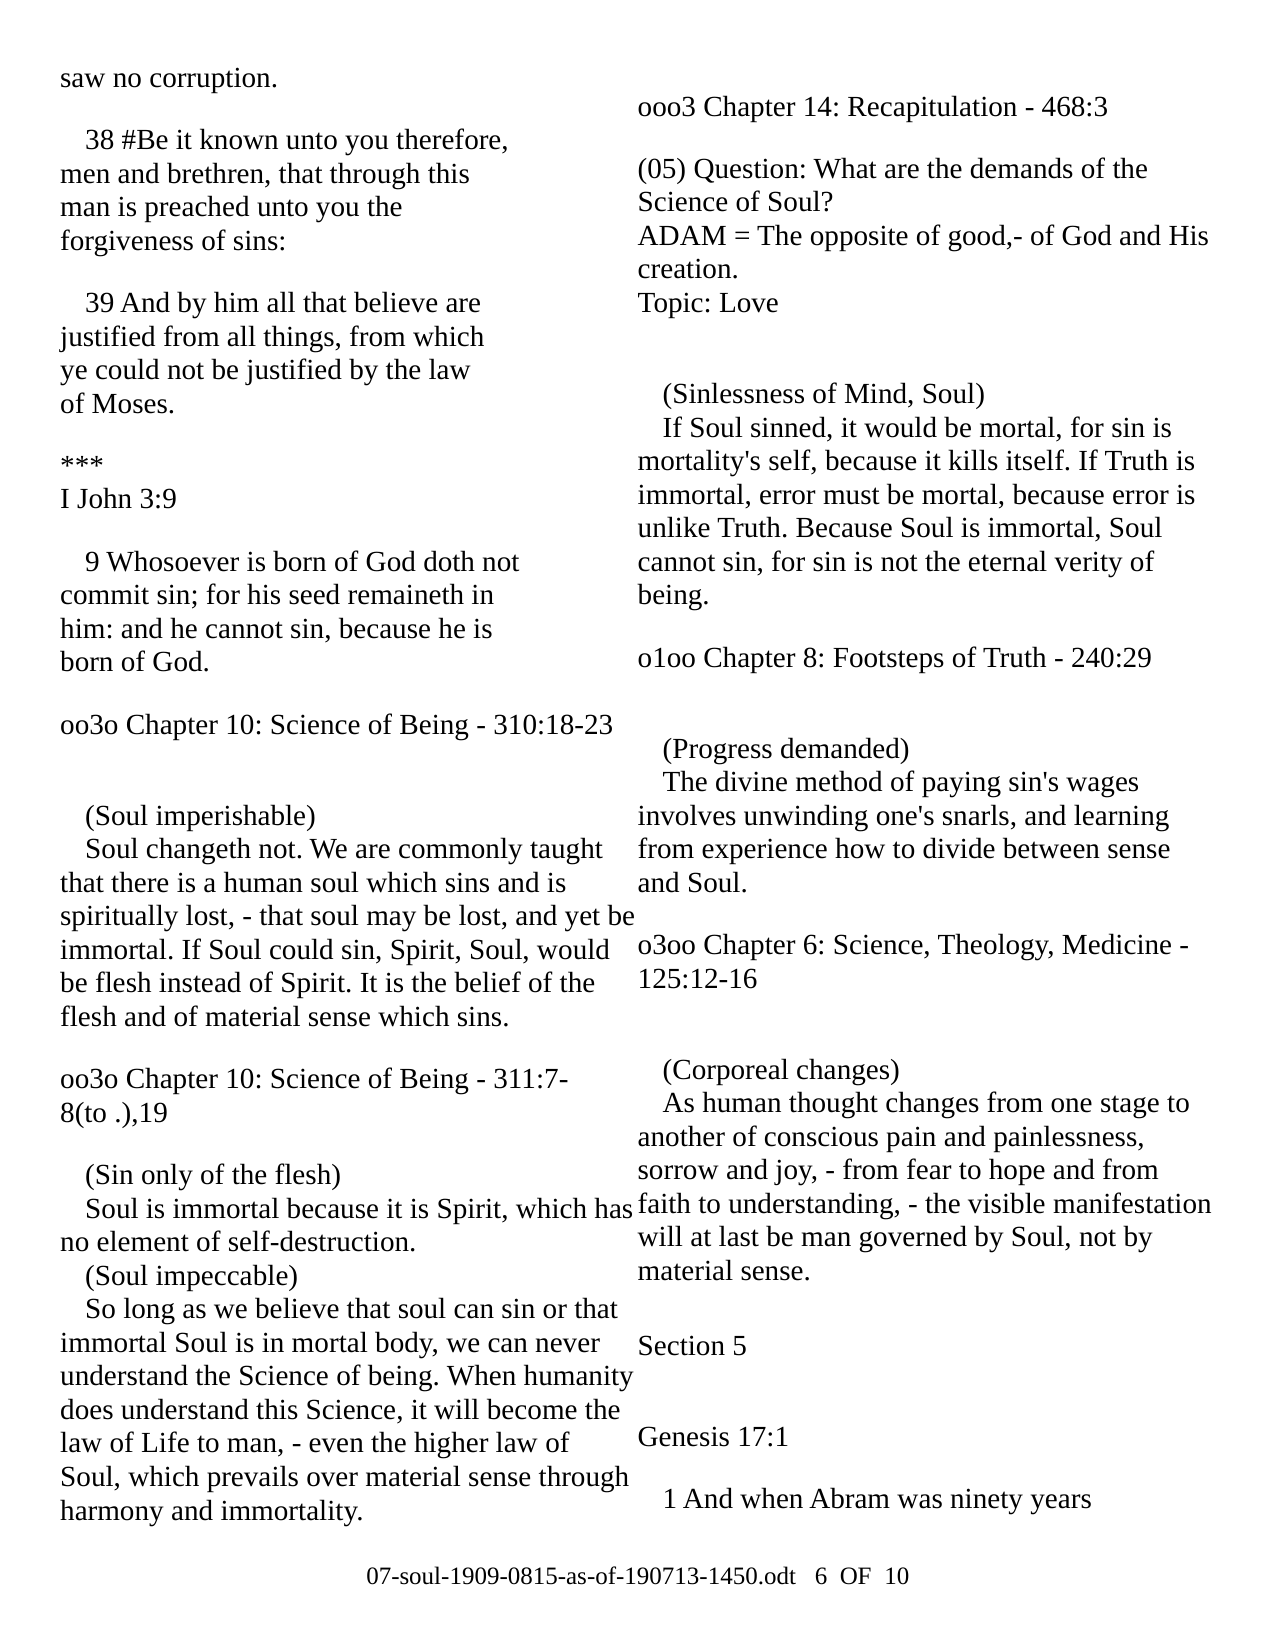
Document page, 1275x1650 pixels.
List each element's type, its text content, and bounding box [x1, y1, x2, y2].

text Section 5 [637, 1328, 1215, 1361]
text Genesis 17:1 1 And when Abram was ninety years [637, 1390, 1215, 1515]
text Psalm 16:8-10 8 I have set the Lord always before me: because he is at my right hand, I shall not be moved. 9 Therefore my heart is glad, and my glory rejoiceth: my flesh also shall rest in hope. 10 For thou wilt not leave my soul in hell; neither wilt thou suffer thine Holy One to see corruption. *** Acts 13:36-39 36 For David, after he had served his own generation by the will of God, fell on sleep, and was laid unto his fathers, and saw corruption: 37 But he, whom God raised again, saw no corruption. 38 #Be it known unto you therefore, men and brethren, that through this man is preached unto you the forgiveness of sins: 39 And by him all that believe are justified from all things, from which ye could not be justified by the law of Moses. *** I John 3:9 9 Whosoever is born of God doth not commit sin; for his seed remaineth in him: and he cannot sin, because he is born of God. oo3o Chapter 10: Science of Being - 310:18-23 (Soul imperishable) Soul changeth not. We are commonly taught that there is a human soul which sins and is spiritually lost, - that soul may be lost, and yet be immortal. If Soul could sin, Spirit, Soul, would be flesh instead of Spirit. It is the belief of the flesh and of material sense which sins. oo3o Chapter 10: Science of Being - 311:7-8(to .),19 (Sin only of the flesh) Soul is immortal because it is Spirit, which has no element of self-destruction. (Soul impeccable) So long as we believe that soul can sin or that immortal Soul is in mortal body, we can never understand the Science of being. When humanity does understand this Science, it will become the law of Life to man, - even the higher law of Soul, which prevails over material sense through harmony and immortality. ooo3 Chapter 14: Recapitulation - 468:3 (05) Question: What are the demands of the Science of Soul? ADAM = The opposite of good,- of God and His creation. Topic: Love (Sinlessness of Mind, Soul) If Soul sinned, it would be mortal, for sin is mortality's self, because it kills itself. If Truth is immortal, error must be mortal, because error is unlike Truth. Because Soul is immortal, Soul cannot sin, for sin is not the eternal verity of being. o1oo Chapter 8: Footsteps of Truth - 240:29 (Progress demanded) The divine method of paying sin's wages involves unwinding one's snarls, and learning from experience how to divide between sense and Soul. o3oo Chapter 6: Science, Theology, Medicine - 125:12-16 (Corporeal changes) As human thought changes from one stage to another of conscious pain and painlessness, sorrow and joy, - from fear to hope and from faith to understanding, - the visible manifestation will at last be man governed by Soul, not by material sense. [60, 60, 1215, 1526]
